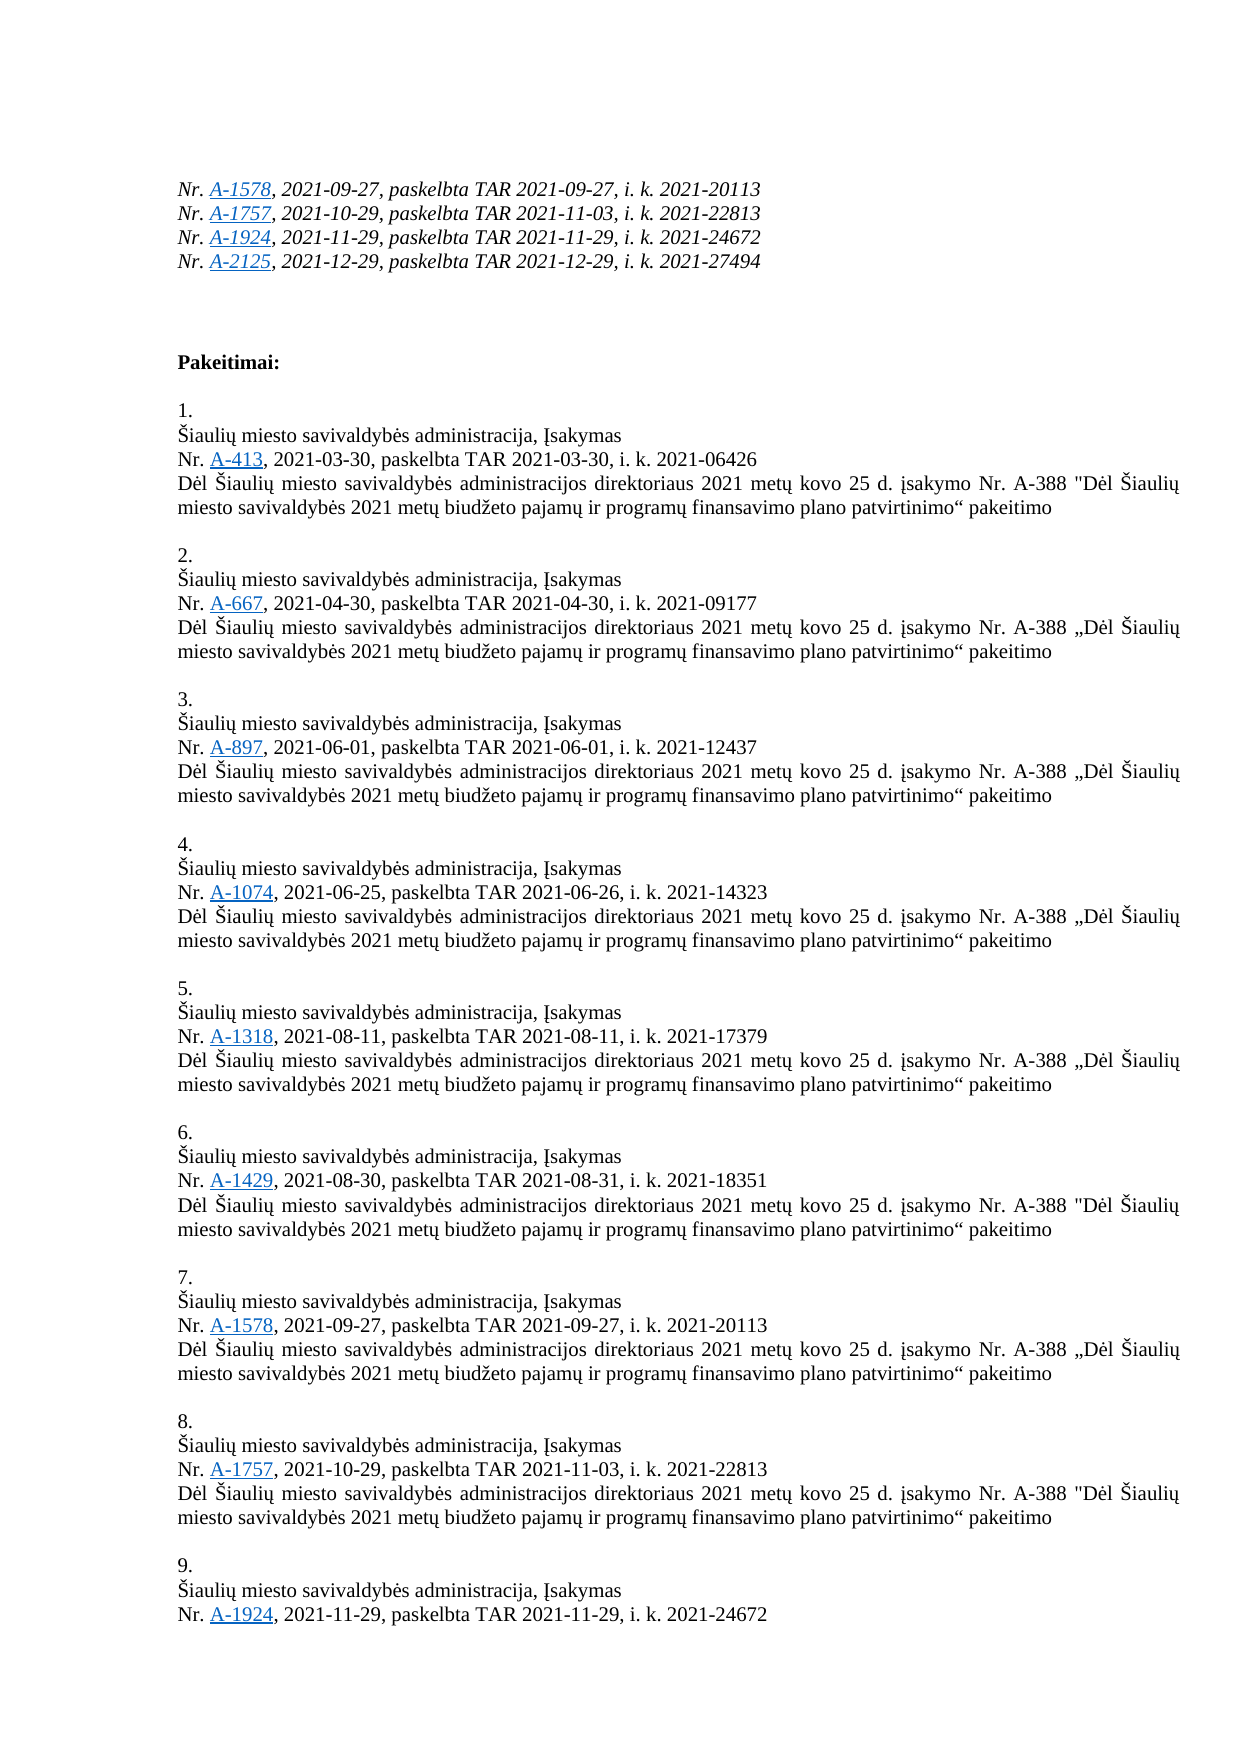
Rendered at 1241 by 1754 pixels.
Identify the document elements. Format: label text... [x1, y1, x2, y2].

text Nr. A-1924, 2021-11-29, paskelbta TAR 2021-11-29, i. k. 2021-24672 [177, 1602, 1181, 1626]
text 7. [177, 1265, 1181, 1289]
text 5. [177, 976, 1181, 1000]
text Nr. A-1578, 2021-09-27, paskelbta TAR 2021-09-27, i. k. 2021-20113 [177, 177, 1181, 201]
text 3. [177, 687, 1181, 711]
text Nr. A-1429, 2021-08-30, paskelbta TAR 2021-08-31, i. k. 2021-18351 [177, 1168, 1181, 1192]
text Nr. A-1757, 2021-10-29, paskelbta TAR 2021-11-03, i. k. 2021-22813 [177, 201, 1181, 225]
text 9. [177, 1553, 1181, 1577]
text Nr. A-1318, 2021-08-11, paskelbta TAR 2021-08-11, i. k. 2021-17379 [177, 1024, 1181, 1048]
text Nr. A-1578, 2021-09-27, paskelbta TAR 2021-09-27, i. k. 2021-20113 [177, 1313, 1181, 1337]
text Nr. A-1924, 2021-11-29, paskelbta TAR 2021-11-29, i. k. 2021-24672 [177, 225, 1181, 249]
text Dėl Šiaulių miesto savivaldybės administracijos direktoriaus 2021 metų kovo 25 d. įsakymo Nr. A-388 "Dėl Šiaulių miesto savivaldybės 2021 metų biudžeto pajamų ir programų finansavimo plano patvirtinimo“ pakeitimo [177, 471, 1181, 519]
text Nr. A-667, 2021-04-30, paskelbta TAR 2021-04-30, i. k. 2021-09177 [177, 591, 1181, 615]
text Nr. A-897, 2021-06-01, paskelbta TAR 2021-06-01, i. k. 2021-12437 [177, 735, 1181, 759]
text Šiaulių miesto savivaldybės administracija, Įsakymas [177, 711, 1181, 735]
text Dėl Šiaulių miesto savivaldybės administracijos direktoriaus 2021 metų kovo 25 d. įsakymo Nr. A-388 „Dėl Šiaulių miesto savivaldybės 2021 metų biudžeto pajamų ir programų finansavimo plano patvirtinimo“ pakeitimo [177, 904, 1181, 952]
text Dėl Šiaulių miesto savivaldybės administracijos direktoriaus 2021 metų kovo 25 d. įsakymo Nr. A-388 "Dėl Šiaulių miesto savivaldybės 2021 metų biudžeto pajamų ir programų finansavimo plano patvirtinimo“ pakeitimo [177, 1192, 1181, 1241]
text 4. [177, 832, 1181, 856]
text Nr. A-1074, 2021-06-25, paskelbta TAR 2021-06-26, i. k. 2021-14323 [177, 880, 1181, 904]
text Šiaulių miesto savivaldybės administracija, Įsakymas [177, 1289, 1181, 1313]
text 1. [177, 398, 1181, 422]
text Nr. A-413, 2021-03-30, paskelbta TAR 2021-03-30, i. k. 2021-06426 [177, 447, 1181, 471]
text Dėl Šiaulių miesto savivaldybės administracijos direktoriaus 2021 metų kovo 25 d. įsakymo Nr. A-388 „Dėl Šiaulių miesto savivaldybės 2021 metų biudžeto pajamų ir programų finansavimo plano patvirtinimo“ pakeitimo [177, 615, 1181, 663]
text Šiaulių miesto savivaldybės administracija, Įsakymas [177, 567, 1181, 591]
text Pakeitimai: [177, 350, 1181, 374]
text 2. [177, 543, 1181, 567]
text 6. [177, 1120, 1181, 1144]
text Dėl Šiaulių miesto savivaldybės administracijos direktoriaus 2021 metų kovo 25 d. įsakymo Nr. A-388 „Dėl Šiaulių miesto savivaldybės 2021 metų biudžeto pajamų ir programų finansavimo plano patvirtinimo“ pakeitimo [177, 1337, 1181, 1385]
text Dėl Šiaulių miesto savivaldybės administracijos direktoriaus 2021 metų kovo 25 d. įsakymo Nr. A-388 "Dėl Šiaulių miesto savivaldybės 2021 metų biudžeto pajamų ir programų finansavimo plano patvirtinimo“ pakeitimo [177, 1481, 1181, 1529]
text Šiaulių miesto savivaldybės administracija, Įsakymas [177, 1000, 1181, 1024]
text Šiaulių miesto savivaldybės administracija, Įsakymas [177, 1577, 1181, 1602]
text Nr. A-1757, 2021-10-29, paskelbta TAR 2021-11-03, i. k. 2021-22813 [177, 1457, 1181, 1481]
text Nr. A-2125, 2021-12-29, paskelbta TAR 2021-12-29, i. k. 2021-27494 [177, 249, 1181, 273]
text Šiaulių miesto savivaldybės administracija, Įsakymas [177, 422, 1181, 447]
text 8. [177, 1409, 1181, 1433]
text Dėl Šiaulių miesto savivaldybės administracijos direktoriaus 2021 metų kovo 25 d. įsakymo Nr. A-388 „Dėl Šiaulių miesto savivaldybės 2021 metų biudžeto pajamų ir programų finansavimo plano patvirtinimo“ pakeitimo [177, 1048, 1181, 1096]
text Dėl Šiaulių miesto savivaldybės administracijos direktoriaus 2021 metų kovo 25 d. įsakymo Nr. A-388 „Dėl Šiaulių miesto savivaldybės 2021 metų biudžeto pajamų ir programų finansavimo plano patvirtinimo“ pakeitimo [177, 759, 1181, 807]
text Šiaulių miesto savivaldybės administracija, Įsakymas [177, 1144, 1181, 1168]
text Šiaulių miesto savivaldybės administracija, Įsakymas [177, 1433, 1181, 1457]
text Šiaulių miesto savivaldybės administracija, Įsakymas [177, 856, 1181, 880]
